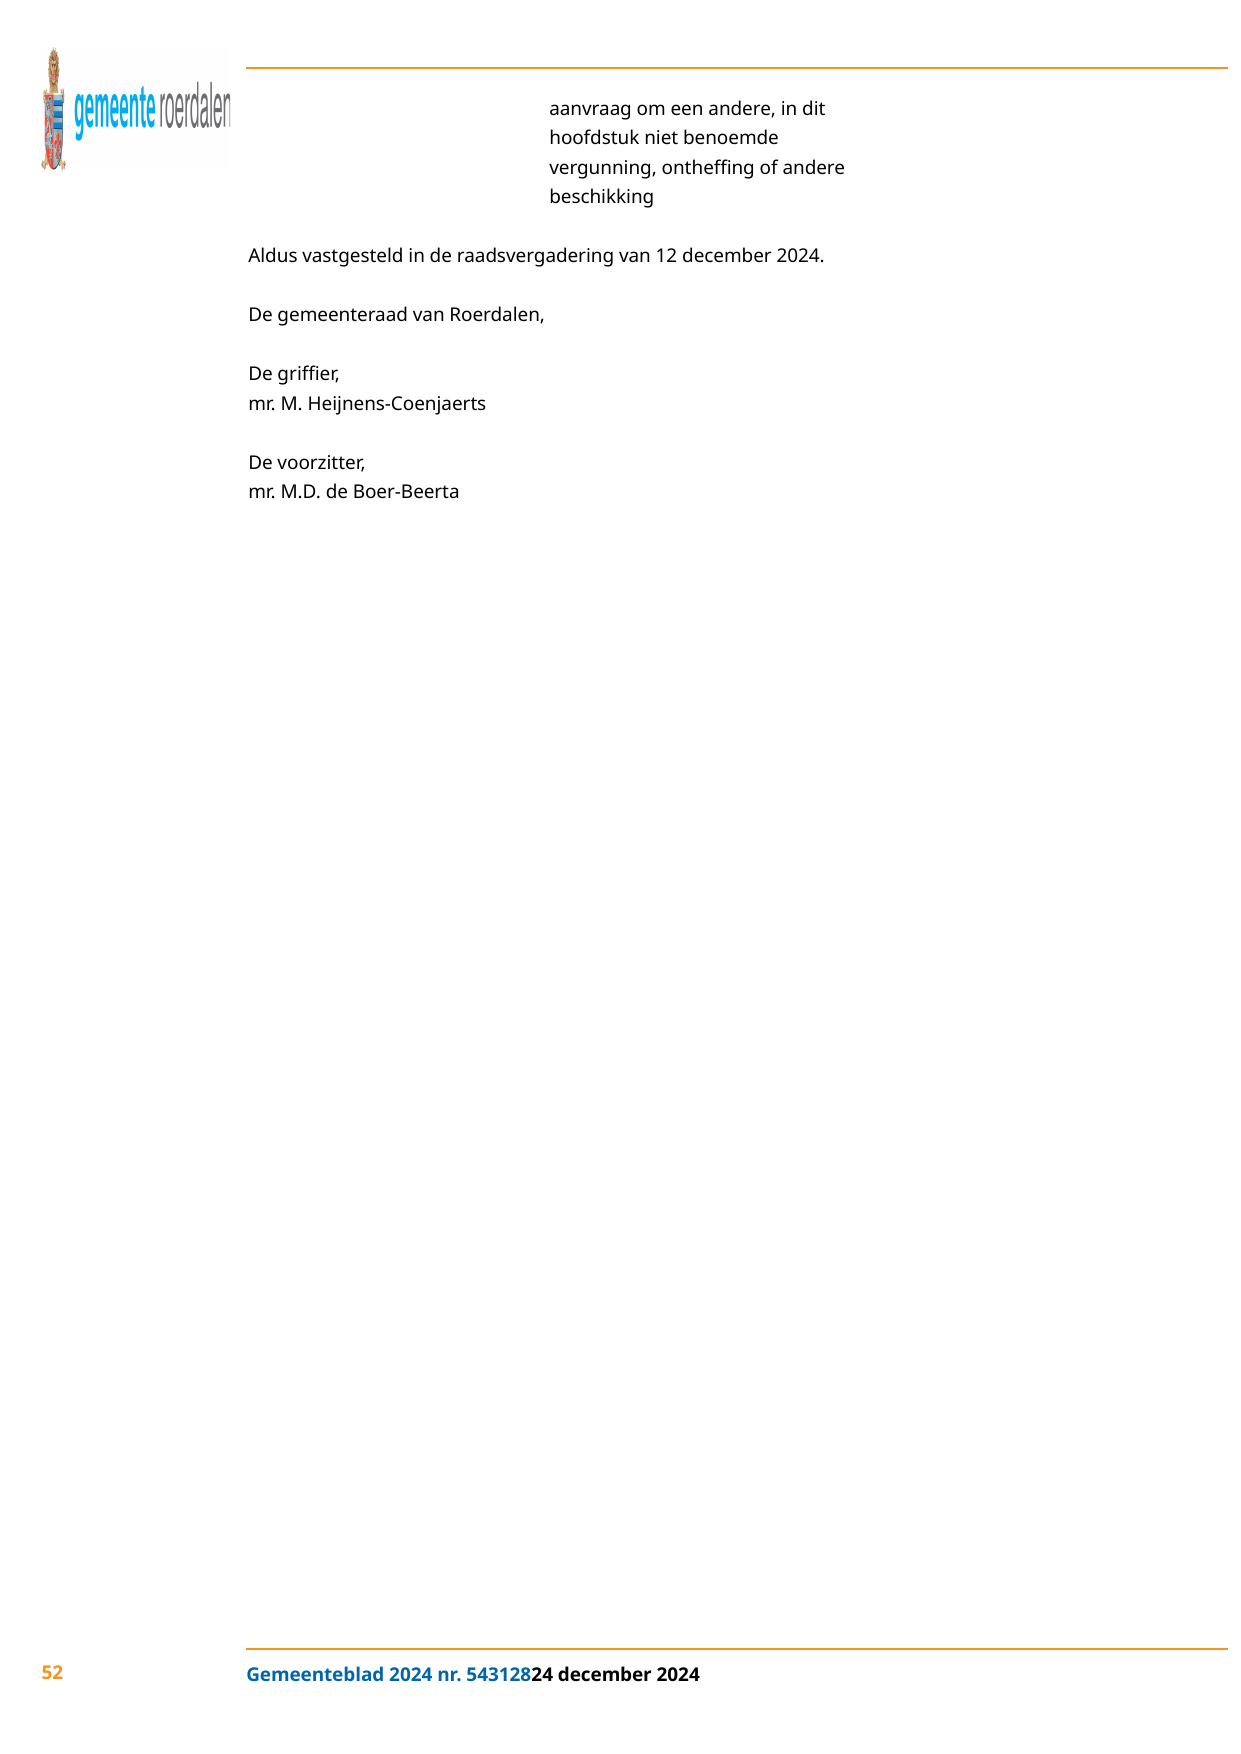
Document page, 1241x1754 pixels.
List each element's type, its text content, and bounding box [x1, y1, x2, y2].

text mr. M.D. de Boer-Beerta [248, 479, 1152, 504]
text De gemeenteraad van Roerdalen, [248, 301, 1152, 327]
text Aldus vastgesteld in de raadsvergadering van 12 december 2024. [248, 242, 1152, 268]
picture [41, 47, 231, 172]
text De voorzitter, [248, 449, 1152, 475]
text mr. M. Heijnens-Coenjaerts [248, 390, 1152, 416]
table_cell [850, 95, 1152, 209]
table_cell aanvraag om een andere, in dit hoofdstuk niet benoemde vergunning, ontheffing of andere beschikking [549, 95, 850, 209]
table_cell [248, 95, 549, 209]
text De griffier, [248, 360, 1152, 386]
